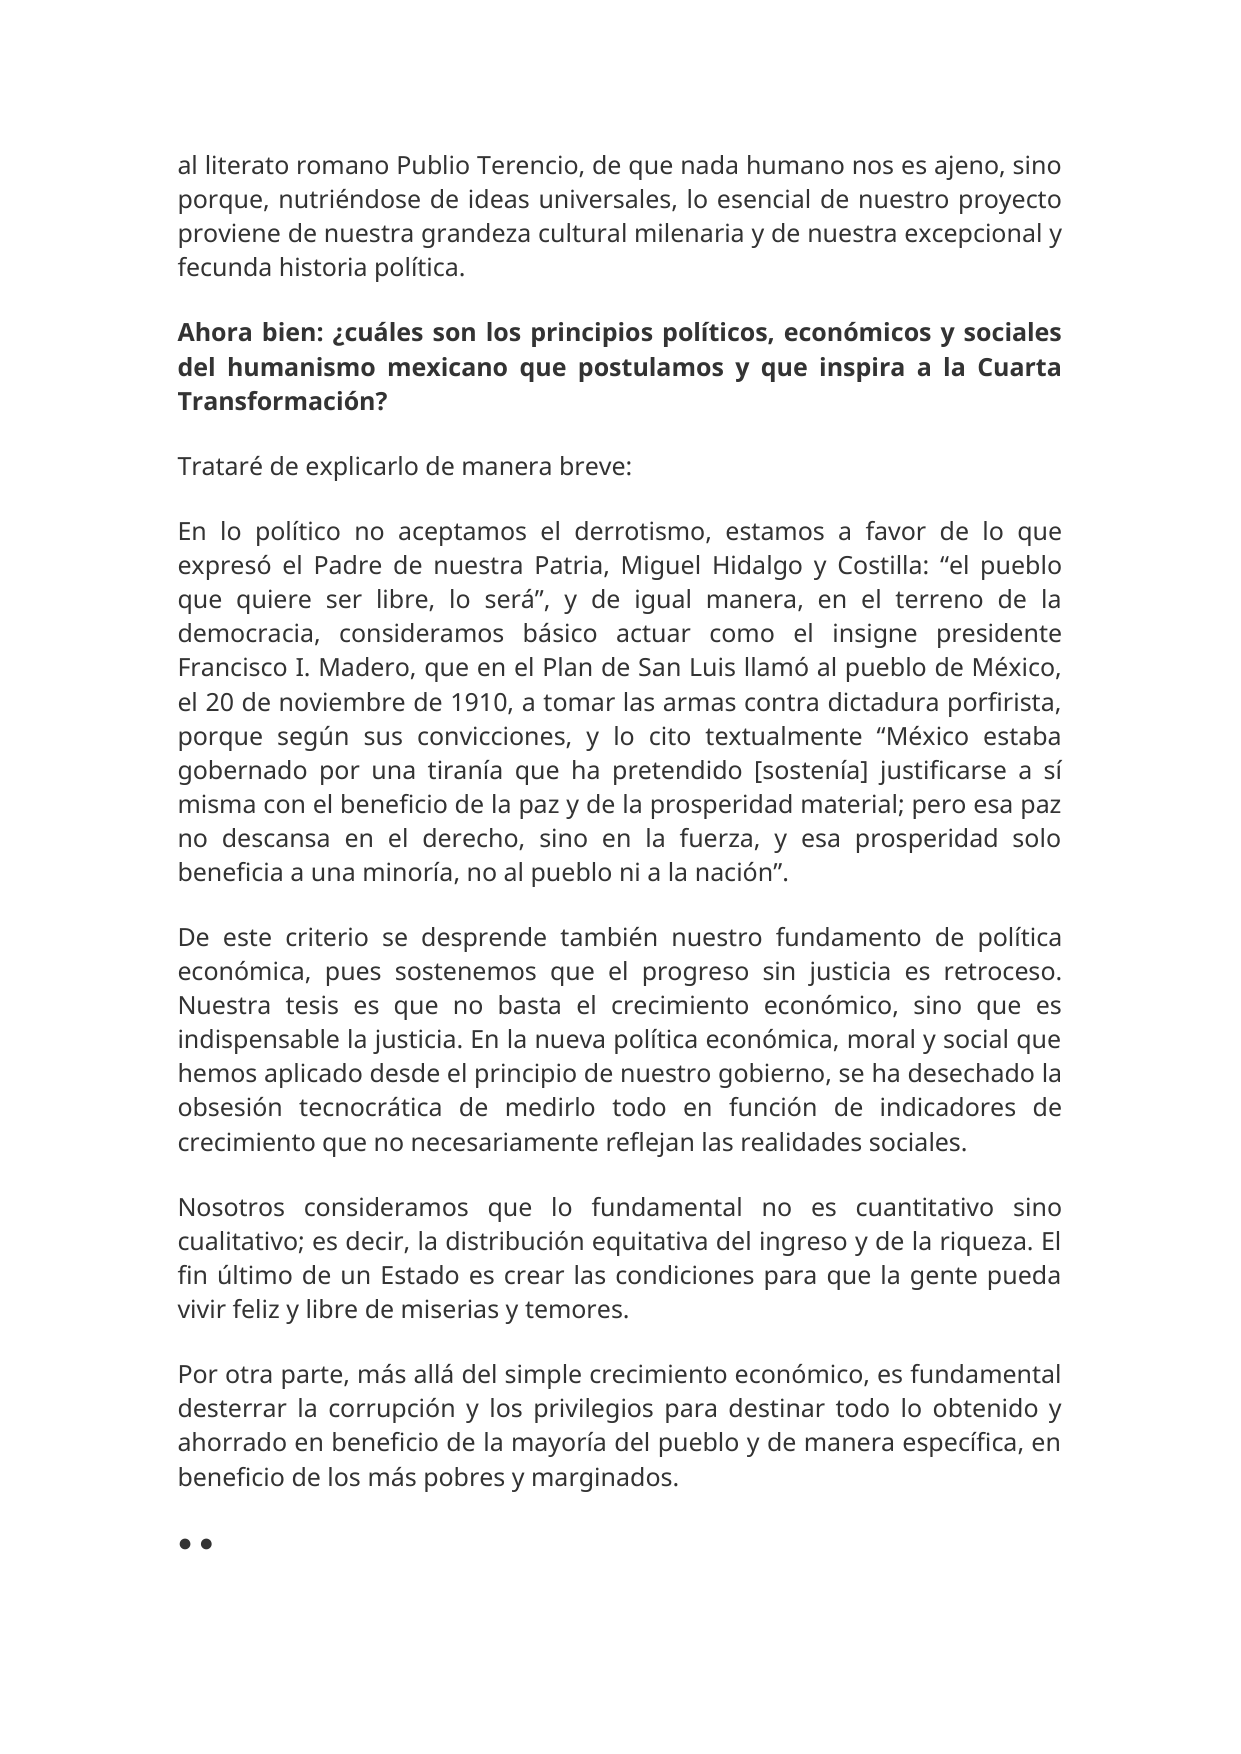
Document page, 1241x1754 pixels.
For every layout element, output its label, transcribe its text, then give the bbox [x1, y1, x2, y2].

text Nosotros consideramos que lo fundamental no es cuantitativo sino cualitativo; es decir, la distribución equitativa del ingreso y de la riqueza. El fin último de un Estado es crear las condiciones para que la gente pueda vivir feliz y libre de miserias y temores. [177, 1189, 1063, 1326]
text ● ● [177, 1524, 1063, 1558]
text En lo político no aceptamos el derrotismo, estamos a favor de lo que expresó el Padre de nuestra Patria, Miguel Hidalgo y Costilla: “el pueblo que quiere ser libre, lo será”, y de igual manera, en el terreno de la democracia, consideramos básico actuar como el insigne presidente Francisco I. Madero, que en el Plan de San Luis llamó al pueblo de México, el 20 de noviembre de 1910, a tomar las armas contra dictadura porfirista, porque según sus convicciones, y lo cito textualmente “México estaba gobernado por una tiranía que ha pretendido [sostenía] justificarse a sí misma con el beneficio de la paz y de la prosperidad material; pero esa paz no descansa en el derecho, sino en la fuerza, y esa prosperidad solo beneficia a una minoría, no al pueblo ni a la nación”. [177, 514, 1063, 888]
text Trataré de explicarlo de manera breve: [177, 448, 1063, 483]
text De este criterio se desprende también nuestro fundamento de política económica, pues sostenemos que el progreso sin justicia es retroceso. Nuestra tesis es que no basta el crecimiento económico, sino que es indispensable la justicia. En la nueva política económica, moral y social que hemos aplicado desde el principio de nuestro gobierno, se ha desechado la obsesión tecnocrática de medirlo todo en función de indicadores de crecimiento que no necesariamente reflejan las realidades sociales. [177, 920, 1063, 1158]
text al literato romano Publio Terencio, de que nada humano nos es ajeno, sino porque, nutriéndose de ideas universales, lo esencial de nuestro proyecto proviene de nuestra grandeza cultural milenaria y de nuestra excepcional y fecunda historia política. [177, 148, 1063, 284]
text Ahora bien: ¿cuáles son los principios políticos, económicos y sociales del humanismo mexicano que postulamos y que inspira a la Cuarta Transformación? [177, 315, 1063, 417]
text Por otra parte, más allá del simple crecimiento económico, es fundamental desterrar la corrupción y los privilegios para destinar todo lo obtenido y ahorrado en beneficio de la mayoría del pueblo y de manera específica, en beneficio de los más pobres y marginados. [177, 1357, 1063, 1493]
